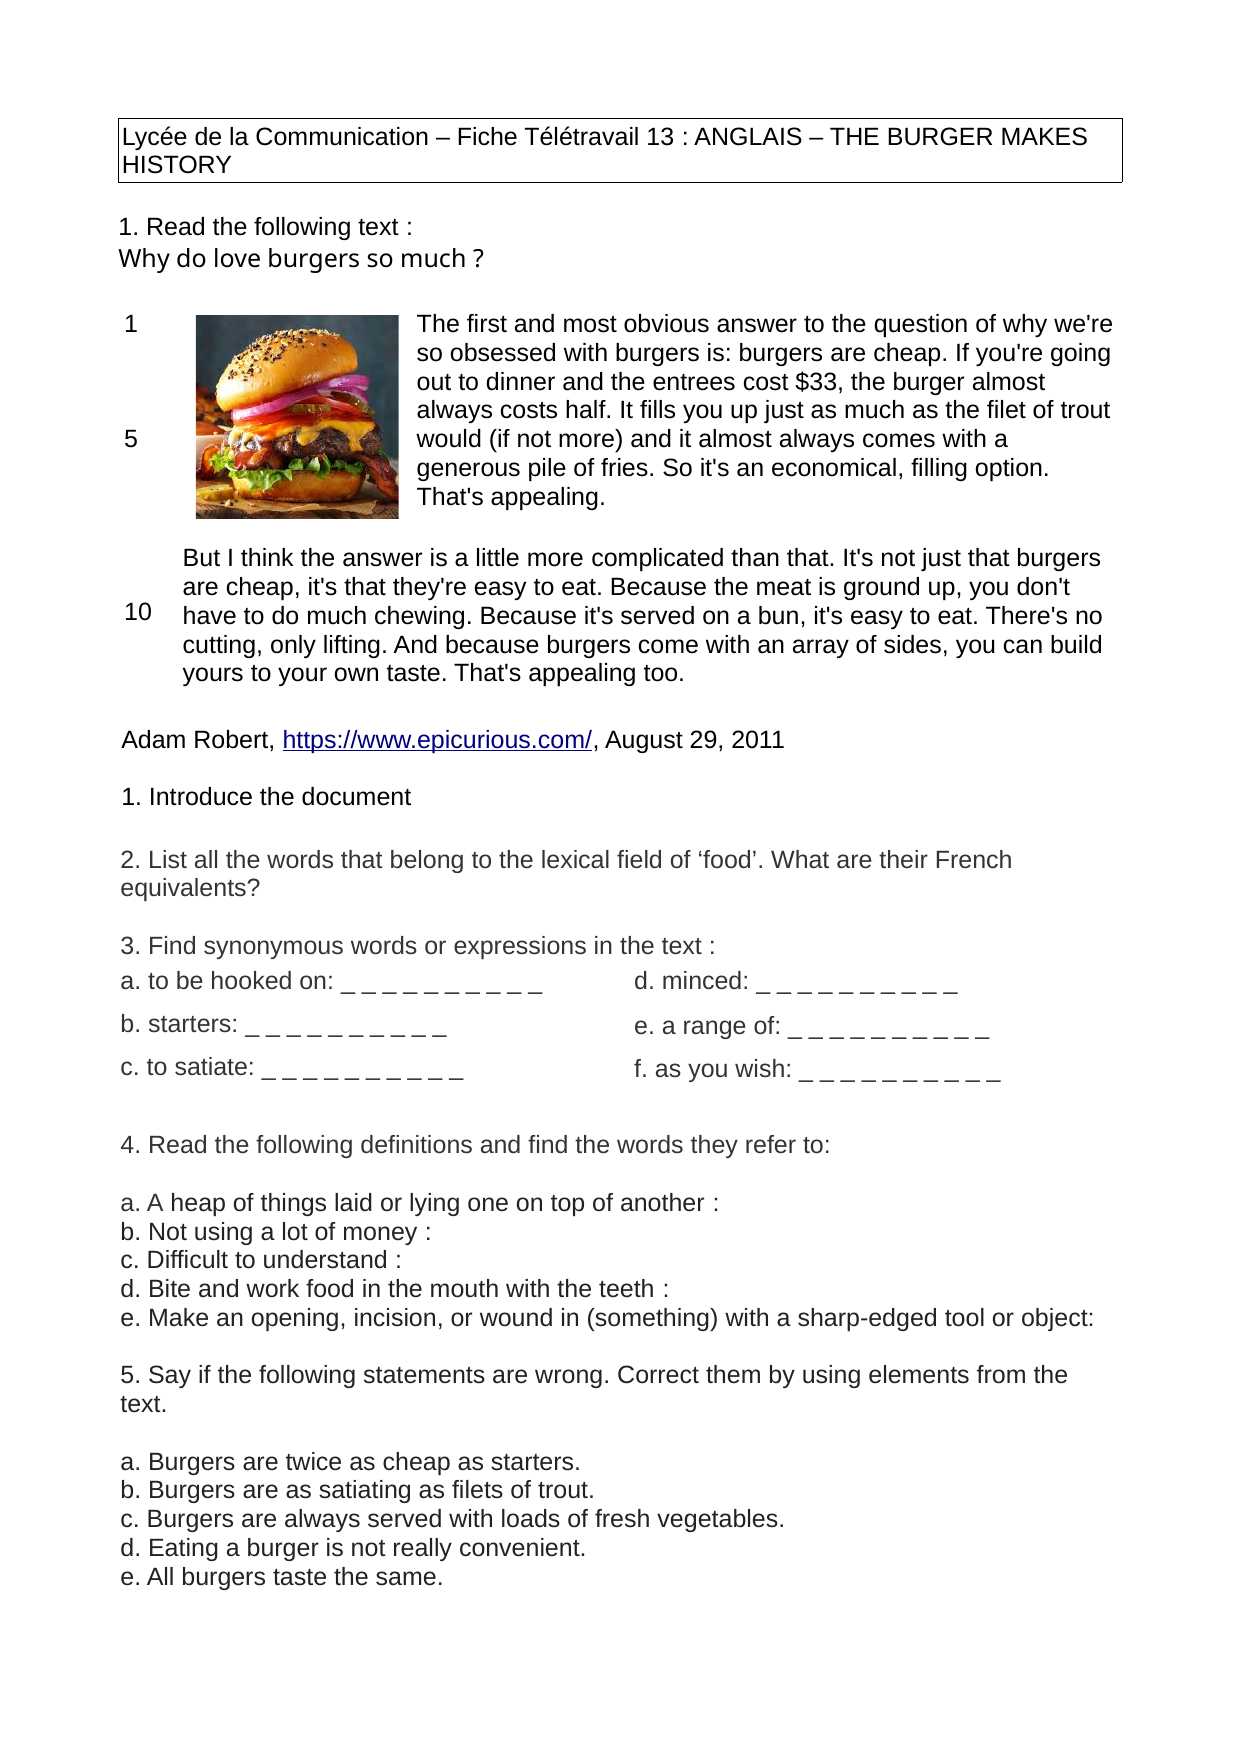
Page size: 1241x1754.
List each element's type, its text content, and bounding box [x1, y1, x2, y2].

text a. to be hooked on: _ _ _ _ _ _ _ _ _ _ b. starters: _ _ _ _ _ _ _ _ _ _ c. to satiate: _ _ _ _ _ _ _ _ _ _ [118, 964, 608, 1083]
text e. a range of: _ _ _ _ _ _ _ _ _ _ f. as you wish: _ _ _ _ _ _ _ _ _ _ [632, 1009, 1122, 1085]
table_header The first and most obvious answer to the question of why we're so obsessed with burgers is: burgers are cheap. If you're going out to dinner and the entrees cost $33, the burger almost always costs half. It fills you up just as much as the filet of trout would (if not more) and it almost always comes with a generous pile of fries. So it's an economical, filling option. That's appealing. But I think the answer is a little more complicated than that. It's not just that burgers are cheap, it's that they're easy to eat. Because the meat is ground up, you don't have to do much chewing. Because it's served on a bun, it's easy to eat. There's no cutting, only lifting. And because burgers come with an array of sides, you can build yours to your own taste. That's appealing too. [177, 304, 1122, 693]
picture [195, 315, 399, 519]
text 1. Read the following text : [118, 212, 1122, 241]
text Adam Robert, https://www.epicurious.com/, August 29, 2011 [118, 724, 1122, 753]
text Why do love burgers so much ? [118, 241, 1122, 275]
text 3. Find synonymous words or expressions in the text : [118, 931, 1122, 962]
text 5. Say if the following statements are wrong. Correct them by using elements from the text. [118, 1360, 1122, 1418]
text 1. Introduce the document [118, 782, 1122, 811]
table_header 1 5 10 [118, 304, 177, 693]
text a. Burgers are twice as cheap as starters. b. Burgers are as satiating as filets of trout. c. Burgers are always served with loads of fresh vegetables. d. Eating a burger is not really convenient. e. All burgers taste the same. [118, 1446, 1122, 1590]
text 2. List all the words that belong to the lexical field of ‘food’. What are their French equivalents? [118, 842, 1122, 902]
text 4. Read the following definitions and find the words they refer to: a. A heap of things laid or lying one on top of another : b. Not using a lot of money : c. Difficult to understand : d. Bite and work food in the mouth with the teeth : e. Make an opening, incision, or wound in (something) with a sharp-edged tool or object: [118, 1130, 1122, 1331]
text d. minced: _ _ _ _ _ _ _ _ _ _ [632, 964, 1122, 997]
